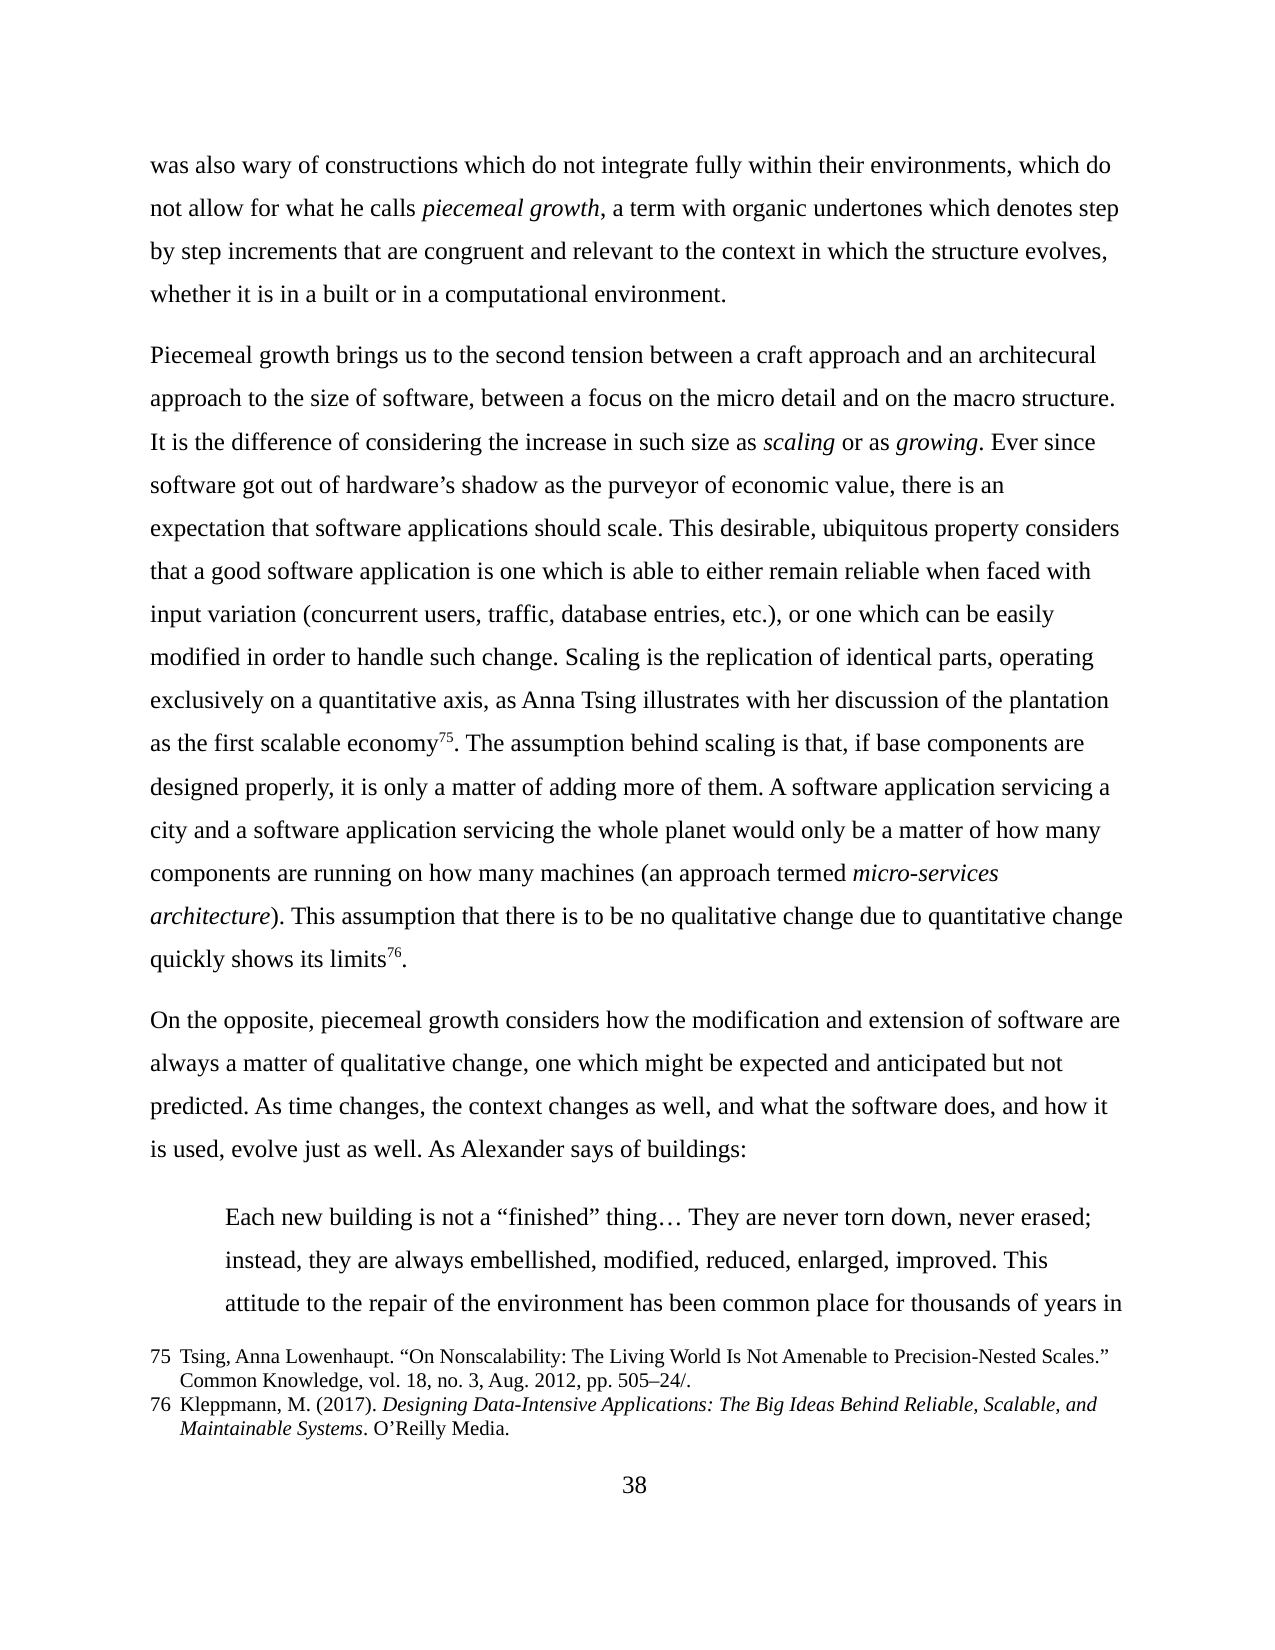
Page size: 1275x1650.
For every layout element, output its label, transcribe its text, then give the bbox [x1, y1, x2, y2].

text Kleppmann, M. (2017). Designing Data-Intensive Applications: The Big Ideas Behind Reliable, Scalable, and Maintainable Systems. O’Reilly Media. [150, 1392, 1125, 1440]
text Tsing, Anna Lowenhaupt. “On Nonscalability: The Living World Is Not Amenable to Precision-Nested Scales.” Common Knowledge, vol. 18, no. 3, Aug. 2012, pp. 505–24/. [150, 1344, 1125, 1392]
text Piecemeal growth brings us to the second tension between a craft approach and an architecural approach to the size of software, between a focus on the micro detail and on the macro structure. It is the difference of considering the increase in such size as scaling or as growing. Ever since software got out of hardware’s shadow as the purveyor of economic value, there is an expectation that software applications should scale. This desirable, ubiquitous property considers that a good software application is one which is able to either remain reliable when faced with input variation (concurrent users, traffic, database entries, etc.), or one which can be easily modified in order to handle such change. Scaling is the replication of identical parts, operating exclusively on a quantitative axis, as Anna Tsing illustrates with her discussion of the plantation as the first scalable economy. The assumption behind scaling is that, if base components are designed properly, it is only a matter of adding more of them. A software application servicing a city and a software application servicing the whole planet would only be a matter of how many components are running on how many machines (an approach termed micro-services architecture). This assumption that there is to be no qualitative change due to quantitative change quickly shows its limits. [150, 340, 1125, 973]
text Each new building is not a “finished” thing… They are never torn down, never erased; instead, they are always embellished, modified, reduced, enlarged, improved. This attitude to the repair of the environment has been common place for thousands of years in [225, 1202, 1125, 1317]
text On the opposite, piecemeal growth considers how the modification and extension of software are always a matter of qualitative change, one which might be expected and anticipated but not predicted. As time changes, the context changes as well, and what the software does, and how it is used, evolve just as well. As Alexander says of buildings: [150, 1005, 1125, 1163]
text was also wary of constructions which do not integrate fully within their environments, which do not allow for what he calls piecemeal growth, a term with organic undertones which denotes step by step increments that are congruent and relevant to the context in which the structure evolves, whether it is in a built or in a computational environment. [150, 150, 1125, 308]
